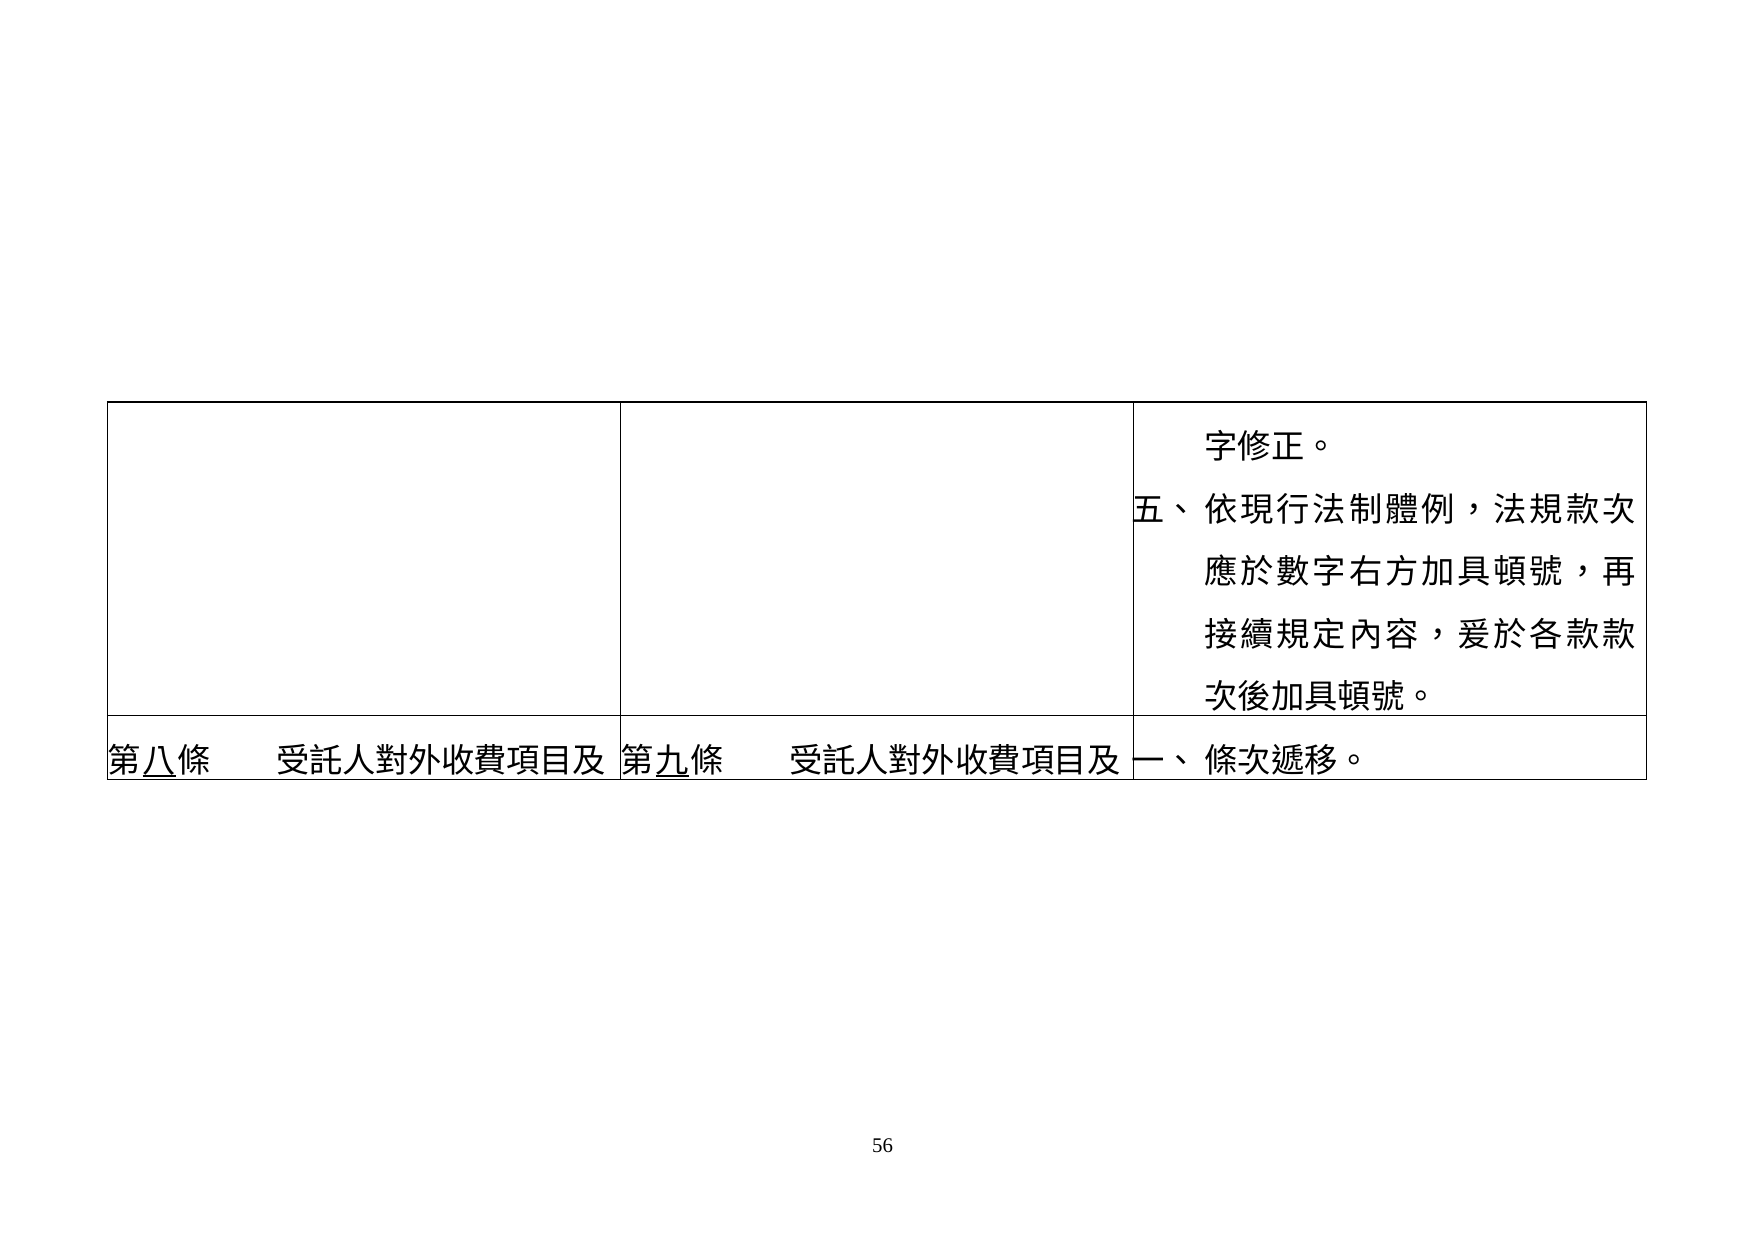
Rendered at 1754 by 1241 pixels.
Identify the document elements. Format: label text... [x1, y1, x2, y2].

table_cell [108, 403, 620, 715]
table_cell 第八條 受託人對外收費項目及 [108, 716, 620, 778]
table_cell 字修正。 五、 依現行法制體例，法規款次應於數字右方加具頓號，再接續規定內容，爰於各款款次後加具頓號。 [1134, 403, 1646, 715]
table_cell 第九條 受託人對外收費項目及 [621, 716, 1133, 778]
table_cell [621, 403, 1133, 715]
table_cell 一、 條次遞移。 [1134, 716, 1646, 778]
